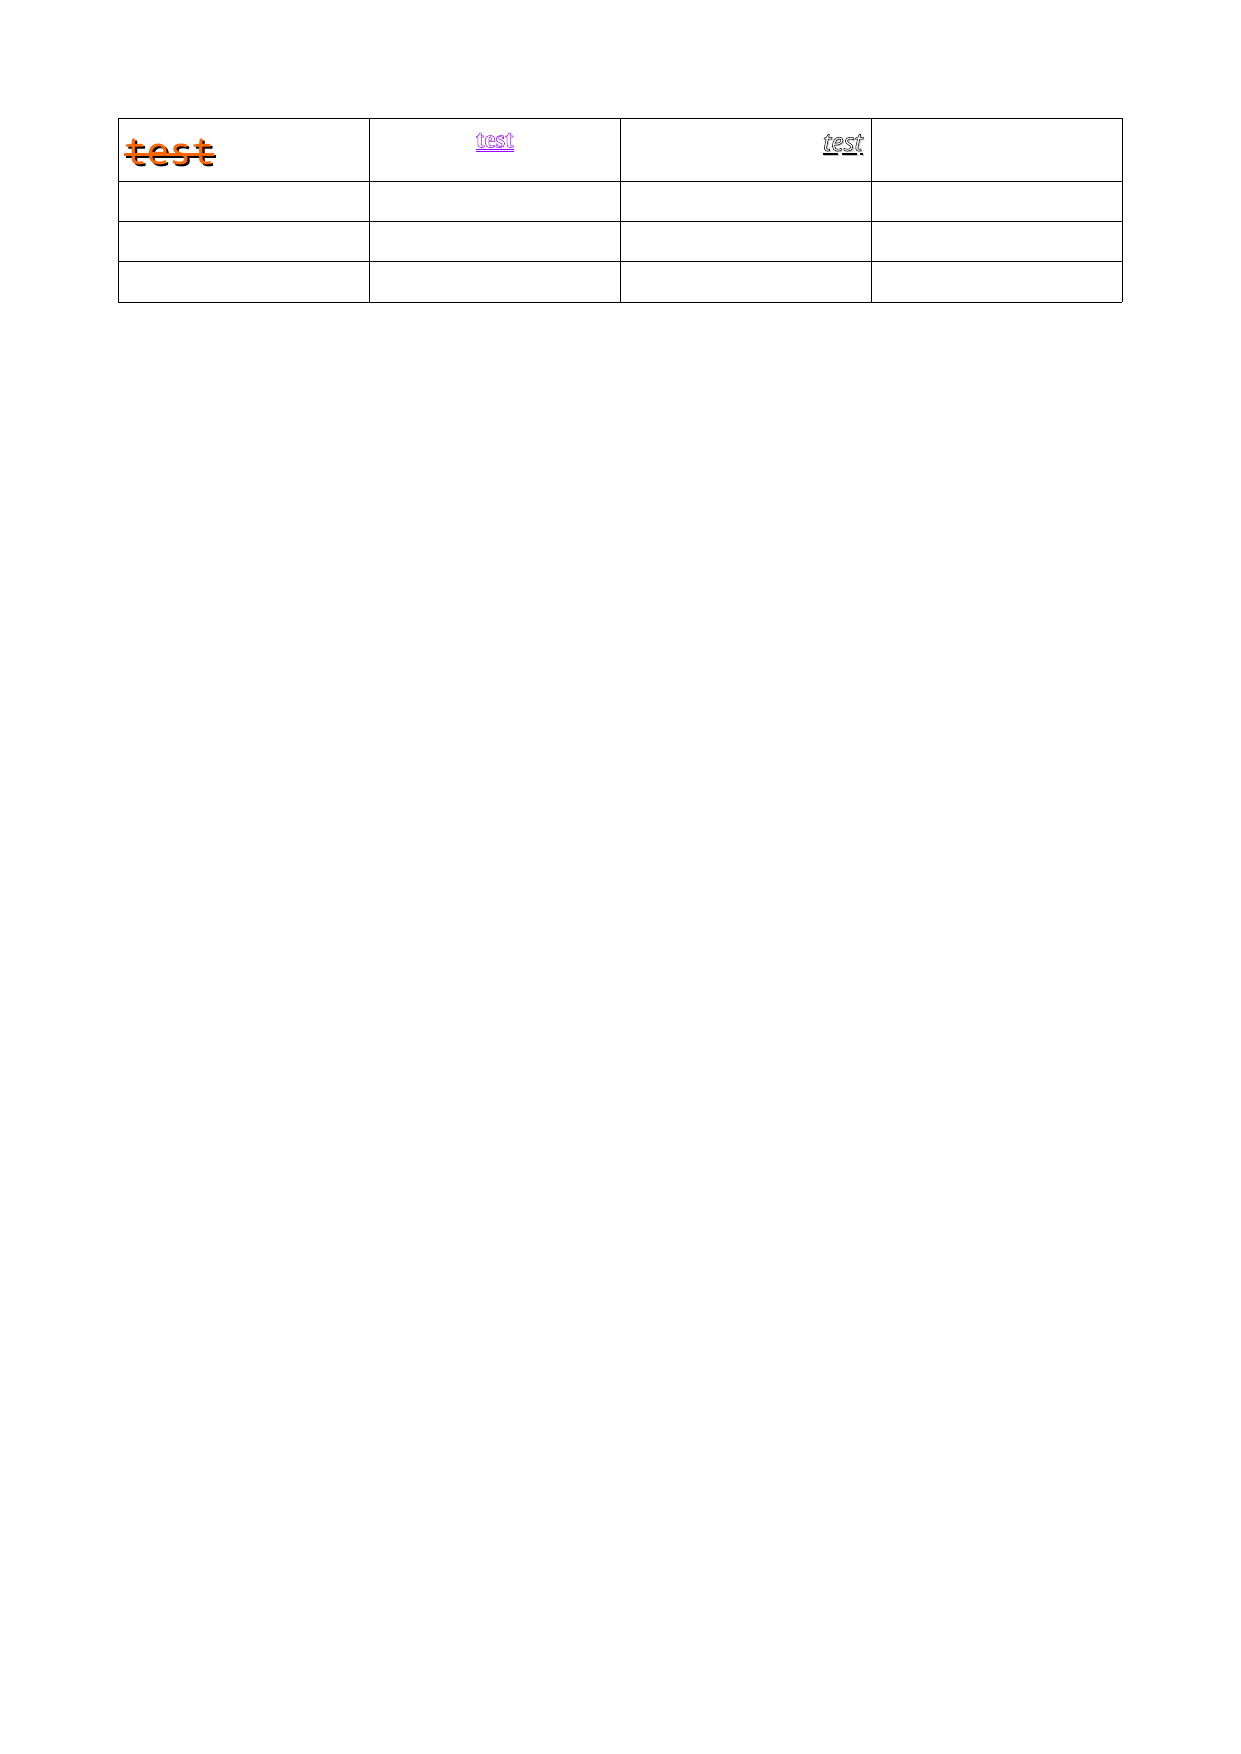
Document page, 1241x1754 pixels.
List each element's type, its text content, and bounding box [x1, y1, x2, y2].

table_cell [370, 222, 620, 261]
table_header [872, 119, 1122, 181]
table_cell [621, 262, 871, 302]
table_cell [119, 262, 369, 302]
table_cell [119, 182, 369, 221]
table_cell [621, 222, 871, 261]
table_cell [872, 222, 1122, 261]
table_cell [872, 262, 1122, 302]
table_header test [370, 119, 620, 181]
table_cell [872, 182, 1122, 221]
table_cell [119, 222, 369, 261]
table_cell [370, 262, 620, 302]
table_header test [621, 119, 871, 181]
table_header test [119, 119, 369, 181]
table_cell [370, 182, 620, 221]
table_cell [621, 182, 871, 221]
